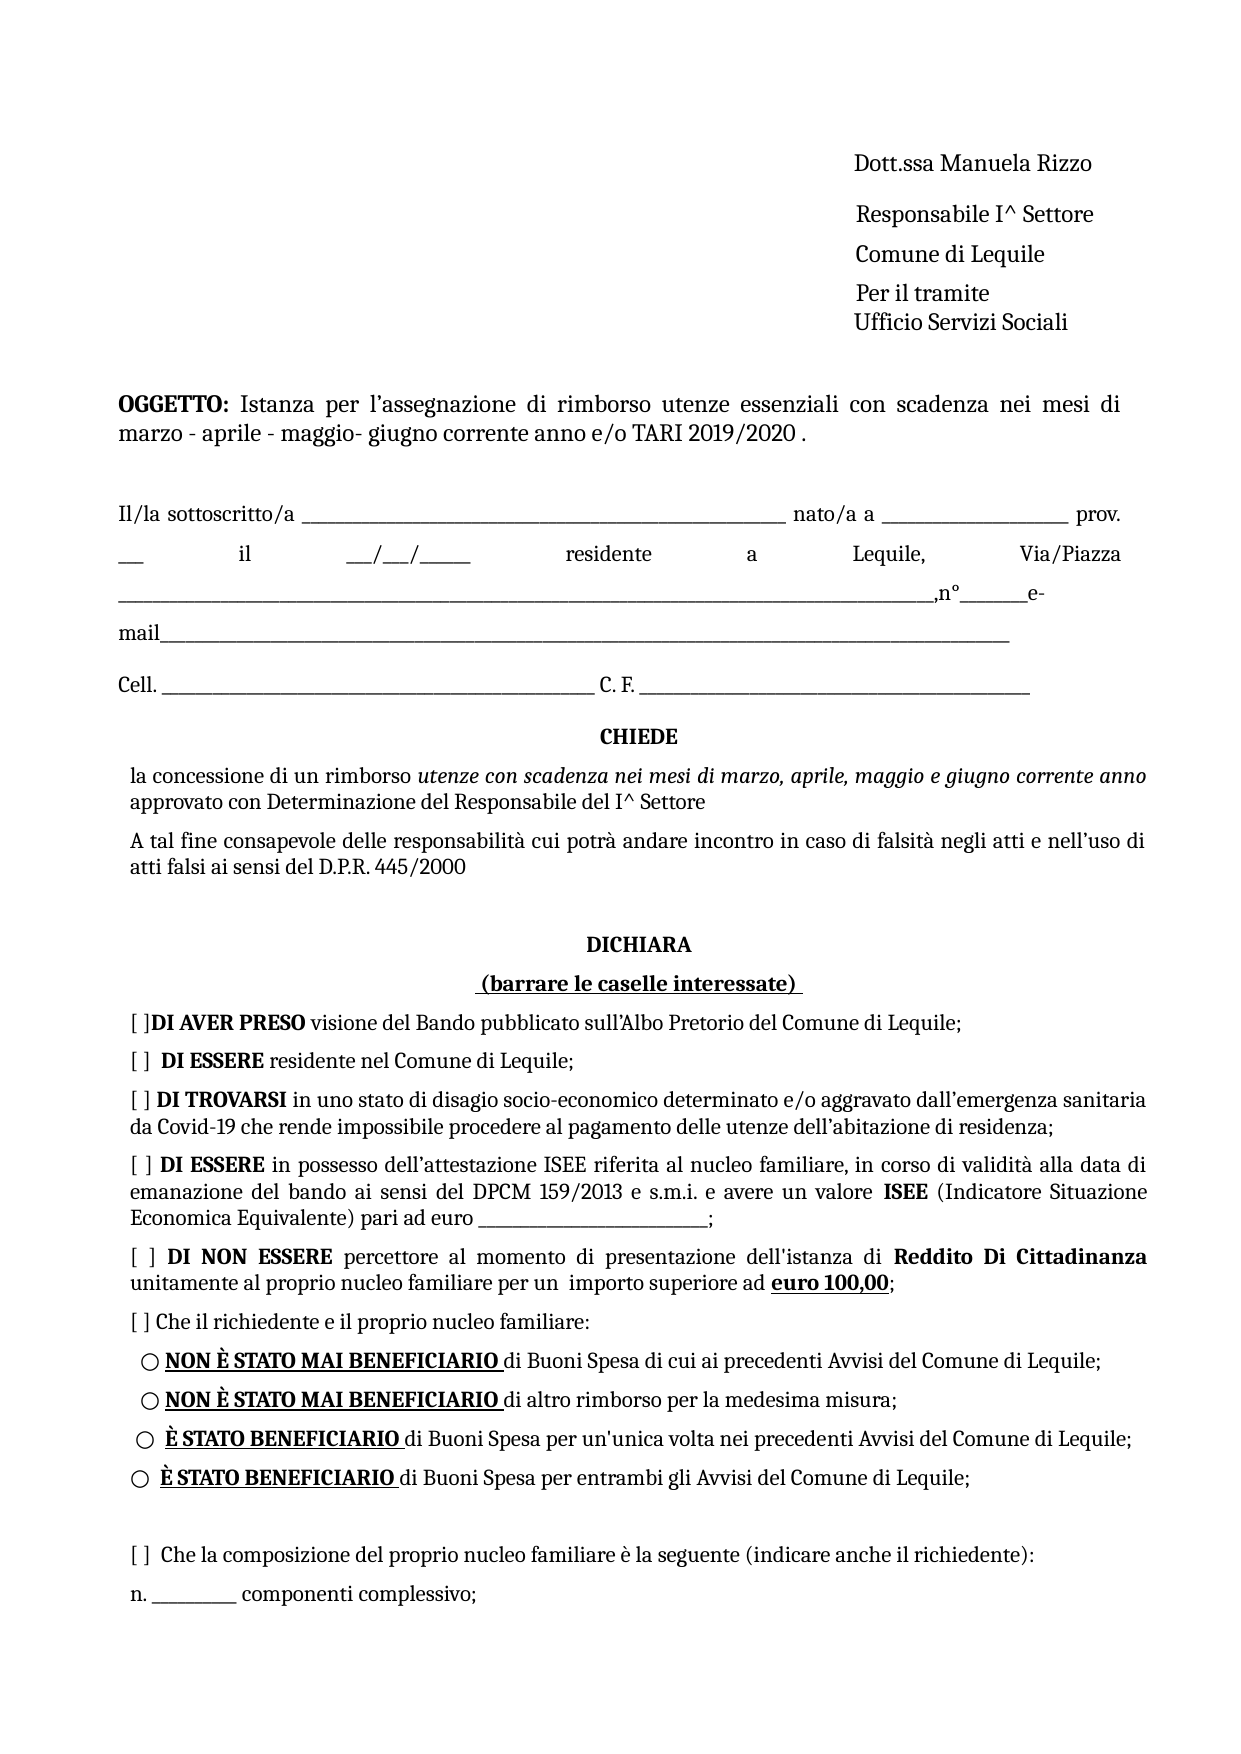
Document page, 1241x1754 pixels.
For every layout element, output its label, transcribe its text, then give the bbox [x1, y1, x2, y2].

text OGGETTO: Istanza per l’assegnazione di rimborso utenze essenziali con scadenza nei mesi di marzo - aprile - maggio- giugno corrente anno e/o TARI 2019/2020 . [118, 390, 1122, 447]
text Ufficio Servizi Sociali [118, 307, 1122, 336]
table_header CHIEDE la concessione di un rimborso utenze con scadenza nei mesi di marzo, aprile, maggio e giugno corrente anno approvato con Determinazione del Responsabile del I^ Settore A tal fine consapevole delle responsabilità cui potrà andare incontro in caso di falsità negli atti e nell’uso di atti falsi ai sensi del D.P.R. 445/2000 DICHIARA (barrare le caselle interessate) [ ]DI AVER PRESO visione del Bando pubblicato sull’Albo Pretorio del Comune di Lequile; [ ] DI ESSERE residente nel Comune di Lequile; [ ] DI TROVARSI in uno stato di disagio socio-economico determinato e/o aggravato dall’emergenza sanitaria da Covid-19 che rende impossibile procedere al pagamento delle utenze dell’abitazione di residenza; [ ] DI ESSERE in possesso dell’attestazione ISEE riferita al nucleo familiare, in corso di validità alla data di emanazione del bando ai sensi del DPCM 159/2013 e s.m.i. e avere un valore ISEE (Indicatore Situazione Economica Equivalente) pari ad euro ___________________________; [ ] DI NON ESSERE percettore al momento di presentazione dell'istanza di Reddito Di Cittadinanza unitamente al proprio nucleo familiare per un importo superiore ad euro 100,00; [ ] Che il richiedente e il proprio nucleo familiare: ○ NON È STATO MAI BENEFICIARIO di Buoni Spesa di cui ai precedenti Avvisi del Comune di Lequile; ○ NON È STATO MAI BENEFICIARIO di altro rimborso per la medesima misura; ○ È STATO BENEFICIARIO di Buoni Spesa per un'unica volta nei precedenti Avvisi del Comune di Lequile; ○ È STATO BENEFICIARIO di Buoni Spesa per entrambi gli Avvisi del Comune di Lequile; [ ] Che la composizione del proprio nucleo familiare è la seguente (indicare anche il richiedente): n. __________ componenti complessivo; [119, 724, 1159, 1620]
text Comune di Lequile [856, 239, 1122, 268]
text Dott.ssa Manuela Rizzo [118, 147, 1122, 177]
text Il/la sottoscritto/a _________________________________________________________ nato/a a ______________________ prov. ___ il ___/___/______ residente a Lequile, Via/Piazza ________________________________________________________________________________________________,n°________e-mail____________________________________________________________________________________________________ [118, 501, 1122, 646]
text Responsabile I^ Settore [856, 200, 1122, 229]
text Per il tramite [856, 279, 1122, 307]
text Cell. ___________________________________________________ C. F. ______________________________________________ [118, 672, 1122, 698]
